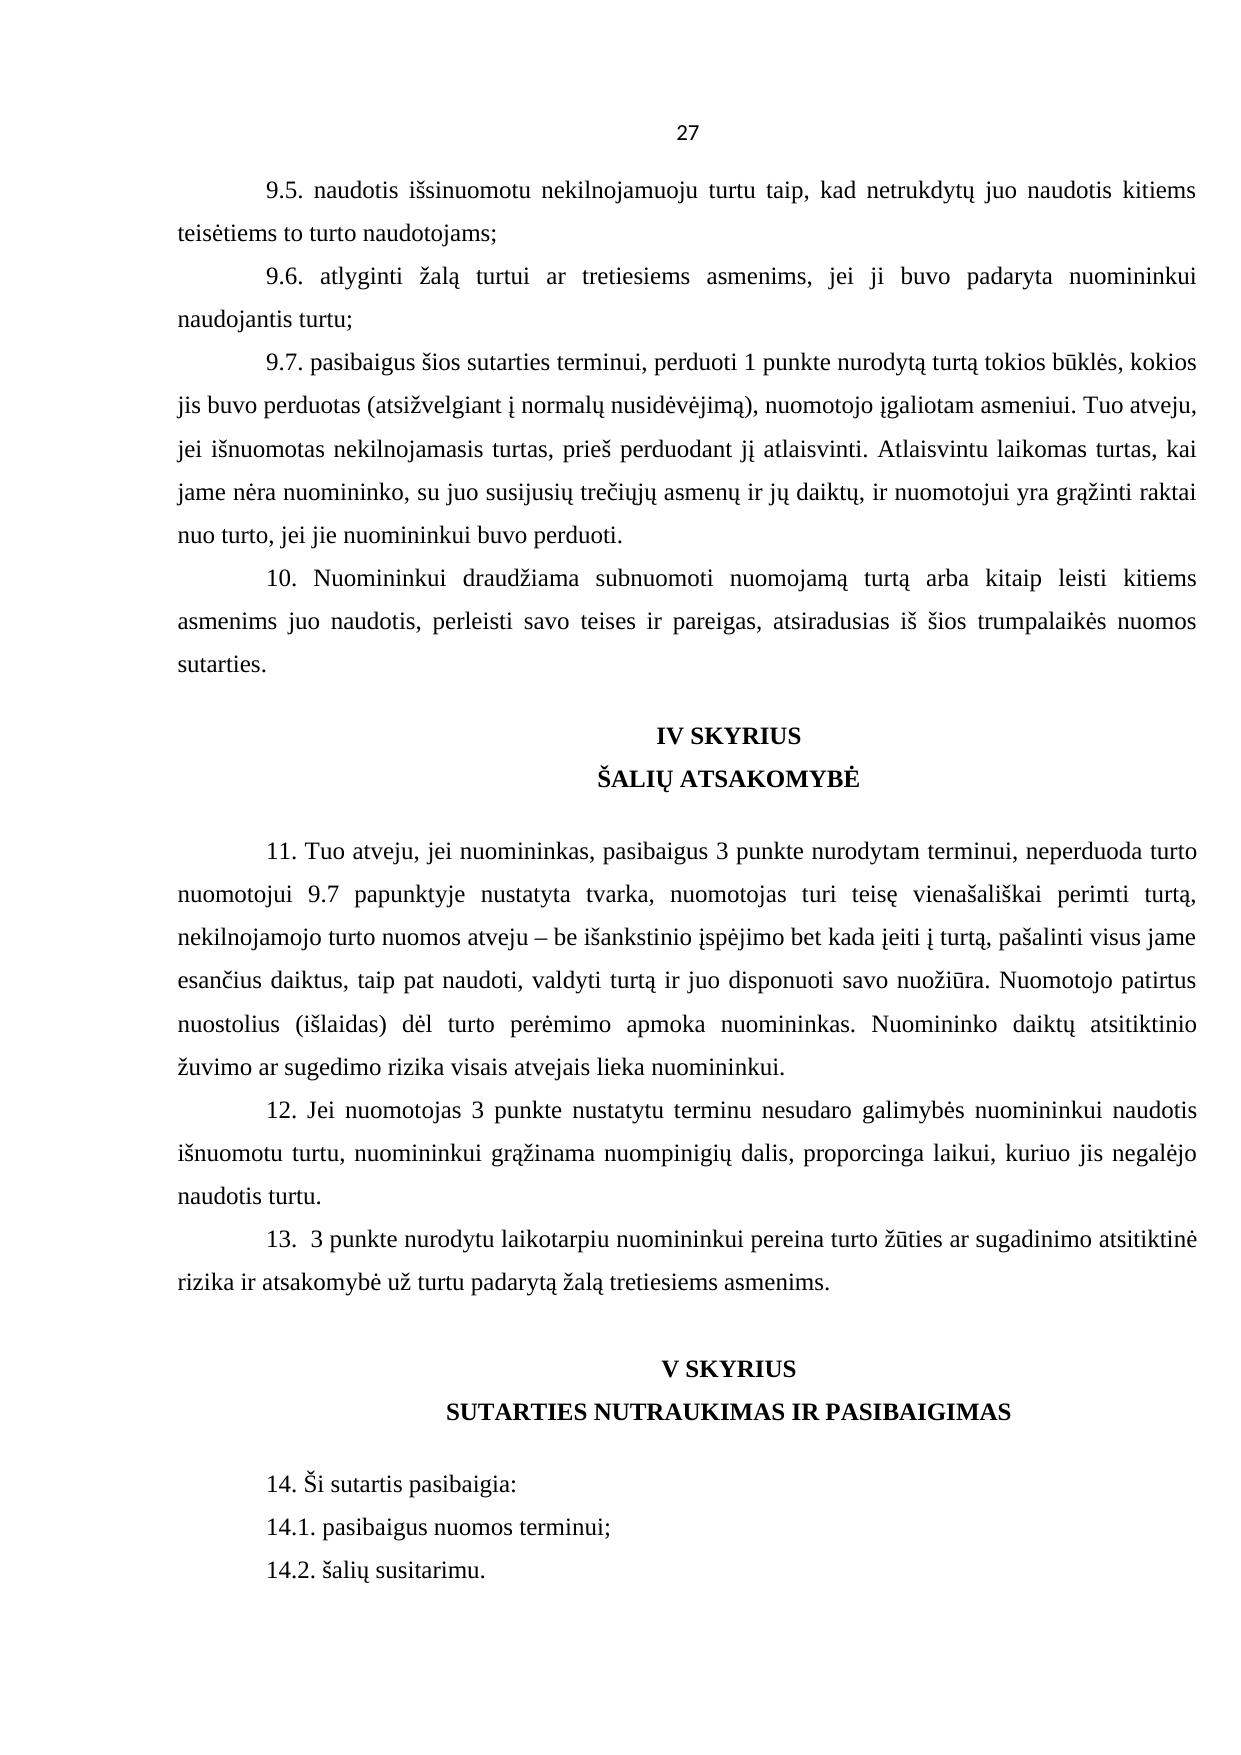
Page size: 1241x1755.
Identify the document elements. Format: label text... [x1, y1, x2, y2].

text 14.1. pasibaigus nuomos terminui; [177, 1512, 1198, 1541]
text 9.6. atlyginti žalą turtui ar tretiesiems asmenims, jei ji buvo padaryta nuomininkui naudojantis turtu; [177, 261, 1198, 333]
text IV SKYRIUS [177, 721, 1198, 750]
text 14. Ši sutartis pasibaigia: [177, 1469, 1198, 1497]
text 9.7. pasibaigus šios sutarties terminui, perduoti 1 punkte nurodytą turtą tokios būklės, kokios jis buvo perduotas (atsižvelgiant į normalų nusidėvėjimą), nuomotojo įgaliotam asmeniui. Tuo atveju, jei išnuomotas nekilnojamasis turtas, prieš perduodant jį atlaisvinti. Atlaisvintu laikomas turtas, kai jame nėra nuomininko, su juo susijusių trečiųjų asmenų ir jų daiktų, ir nuomotojui yra grąžinti raktai nuo turto, jei jie nuomininkui buvo perduoti. [177, 347, 1198, 549]
text 11. Tuo atveju, jei nuomininkas, pasibaigus 3 punkte nurodytam terminui, neperduoda turto nuomotojui 9.7 papunktyje nustatyta tvarka, nuomotojas turi teisę vienašališkai perimti turtą, nekilnojamojo turto nuomos atveju – be išankstinio įspėjimo bet kada įeiti į turtą, pašalinti visus jame esančius daiktus, taip pat naudoti, valdyti turtą ir juo disponuoti savo nuožiūra. Nuomotojo patirtus nuostolius (išlaidas) dėl turto perėmimo apmoka nuomininkas. Nuomininko daiktų atsitiktinio žuvimo ar sugedimo rizika visais atvejais lieka nuomininkui. [177, 836, 1198, 1081]
text 13. 3 punkte nurodytu laikotarpiu nuomininkui pereina turto žūties ar sugadinimo atsitiktinė rizika ir atsakomybė už turtu padarytą žalą tretiesiems asmenims. [177, 1224, 1198, 1296]
text 12. Jei nuomotojas 3 punkte nustatytu terminu nesudaro galimybės nuomininkui naudotis išnuomotu turtu, nuomininkui grąžinama nuompinigių dalis, proporcinga laikui, kuriuo jis negalėjo naudotis turtu. [177, 1095, 1198, 1210]
text SUTARTIES NUTRAUKIMAS IR PASIBAIGIMAS [177, 1397, 1198, 1426]
text 9.5. naudotis išsinuomotu nekilnojamuoju turtu taip, kad netrukdytų juo naudotis kitiems teisėtiems to turto naudotojams; [177, 175, 1198, 247]
text 14.2. šalių susitarimu. [177, 1555, 1198, 1584]
text ŠALIŲ ATSAKOMYBĖ [177, 764, 1198, 793]
text 10. Nuomininkui draudžiama subnuomoti nuomojamą turtą arba kitaip leisti kitiems asmenims juo naudotis, perleisti savo teises ir pareigas, atsiradusias iš šios trumpalaikės nuomos sutarties. [177, 563, 1198, 678]
text V SKYRIUS [177, 1354, 1198, 1382]
